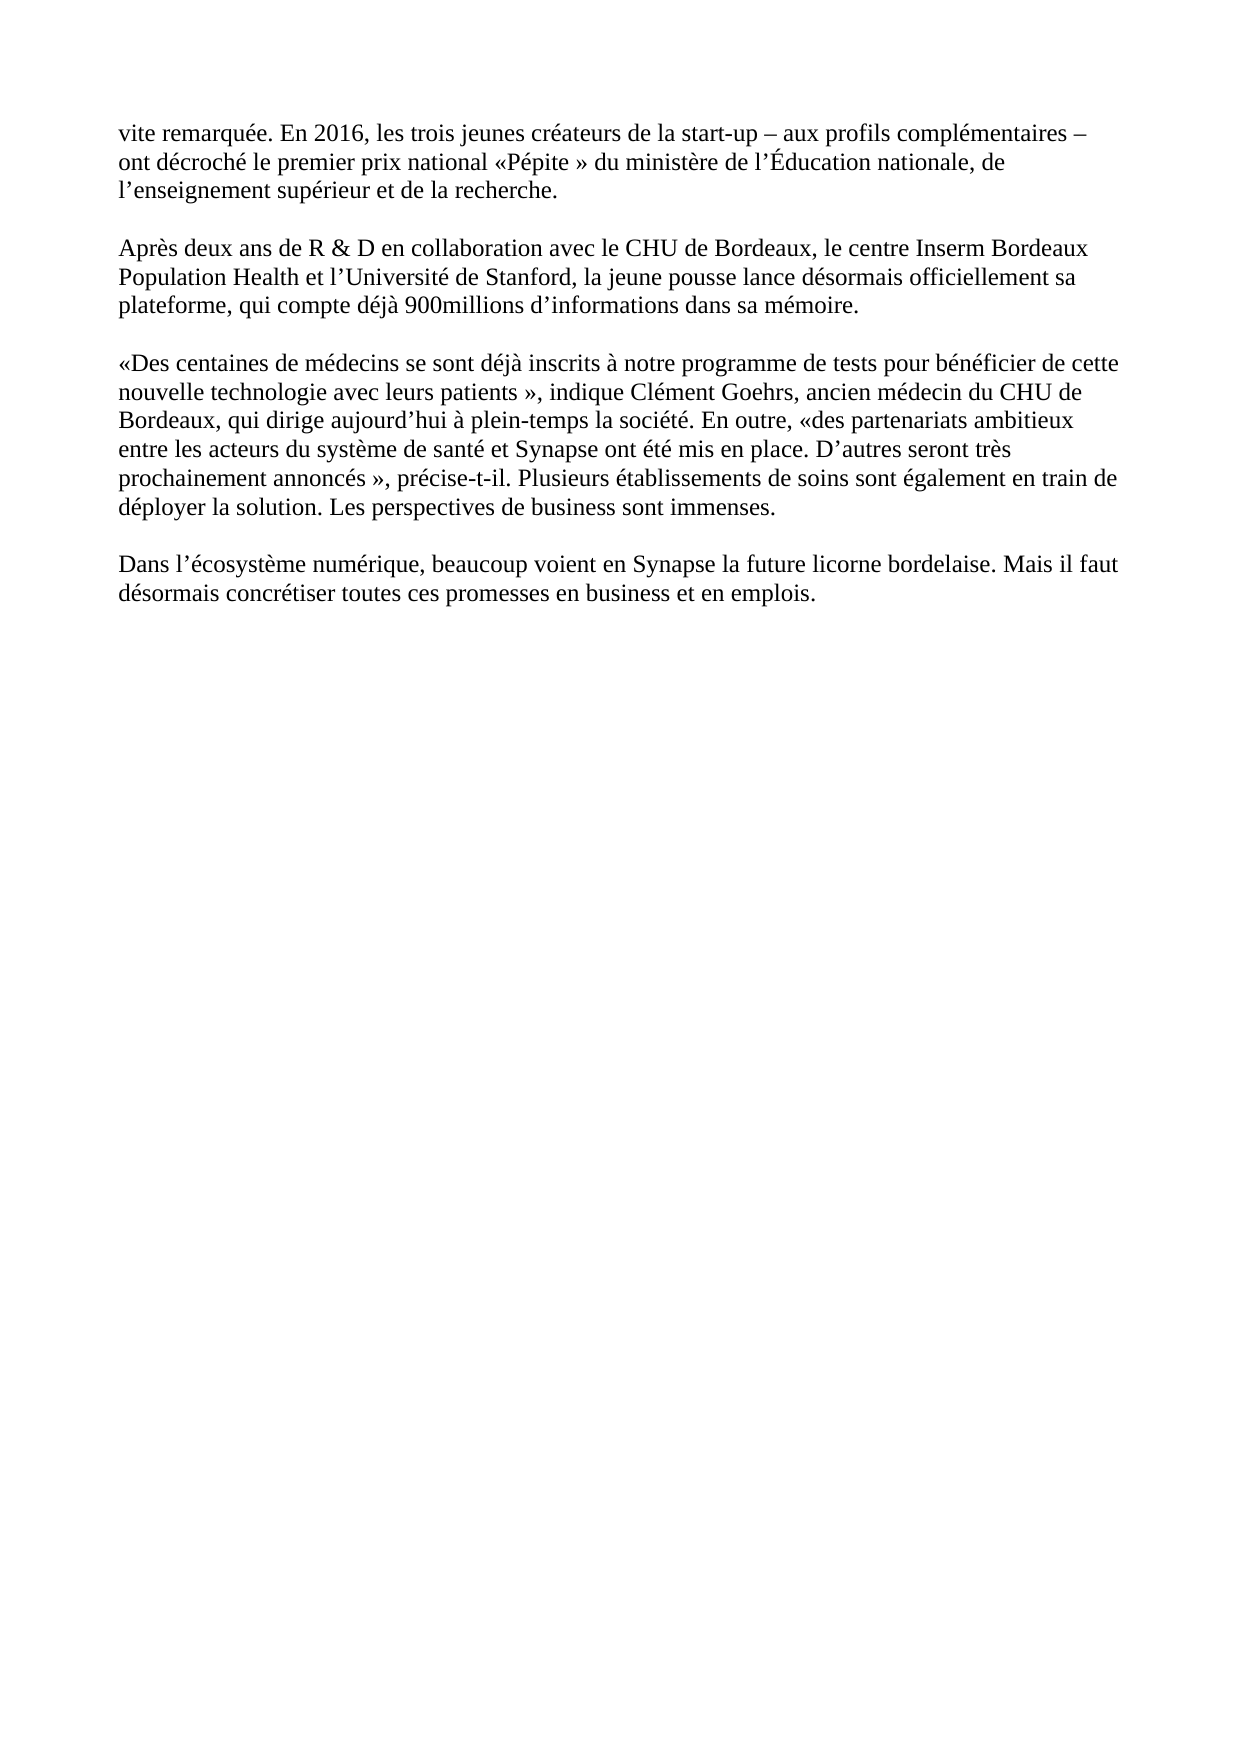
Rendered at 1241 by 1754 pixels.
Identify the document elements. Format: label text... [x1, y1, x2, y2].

text Après deux ans de R & D en collaboration avec le CHU de Bordeaux, le centre Inserm Bordeaux Population Health et l’Université de Stanford, la jeune pousse lance désormais officiellement sa plateforme, qui compte déjà 900millions d’informations dans sa mémoire. [118, 233, 1122, 319]
text Dans l’écosystème numérique, beaucoup voient en Synapse la future licorne bordelaise. Mais il faut désormais concrétiser toutes ces promesses en business et en emplois. [118, 549, 1122, 607]
text «Des centaines de médecins se sont déjà inscrits à notre programme de tests pour bénéficier de cette nouvelle technologie avec leurs patients », indique Clément Goehrs, ancien médecin du CHU de Bordeaux, qui dirige aujourd’hui à plein-temps la société. En outre, «des partenariats ambitieux entre les acteurs du système de santé et Synapse ont été mis en place. D’autres seront très prochainement annoncés », précise-t-il. Plusieurs établissements de soins sont également en train de déployer la solution. Les perspectives de business sont immenses. [118, 348, 1122, 521]
text vite remarquée. En 2016, les trois jeunes créateurs de la start-up – aux profils complémentaires – ont décroché le premier prix national «Pépite » du ministère de l’Éducation nationale, de l’enseignement supérieur et de la recherche. [118, 118, 1122, 204]
